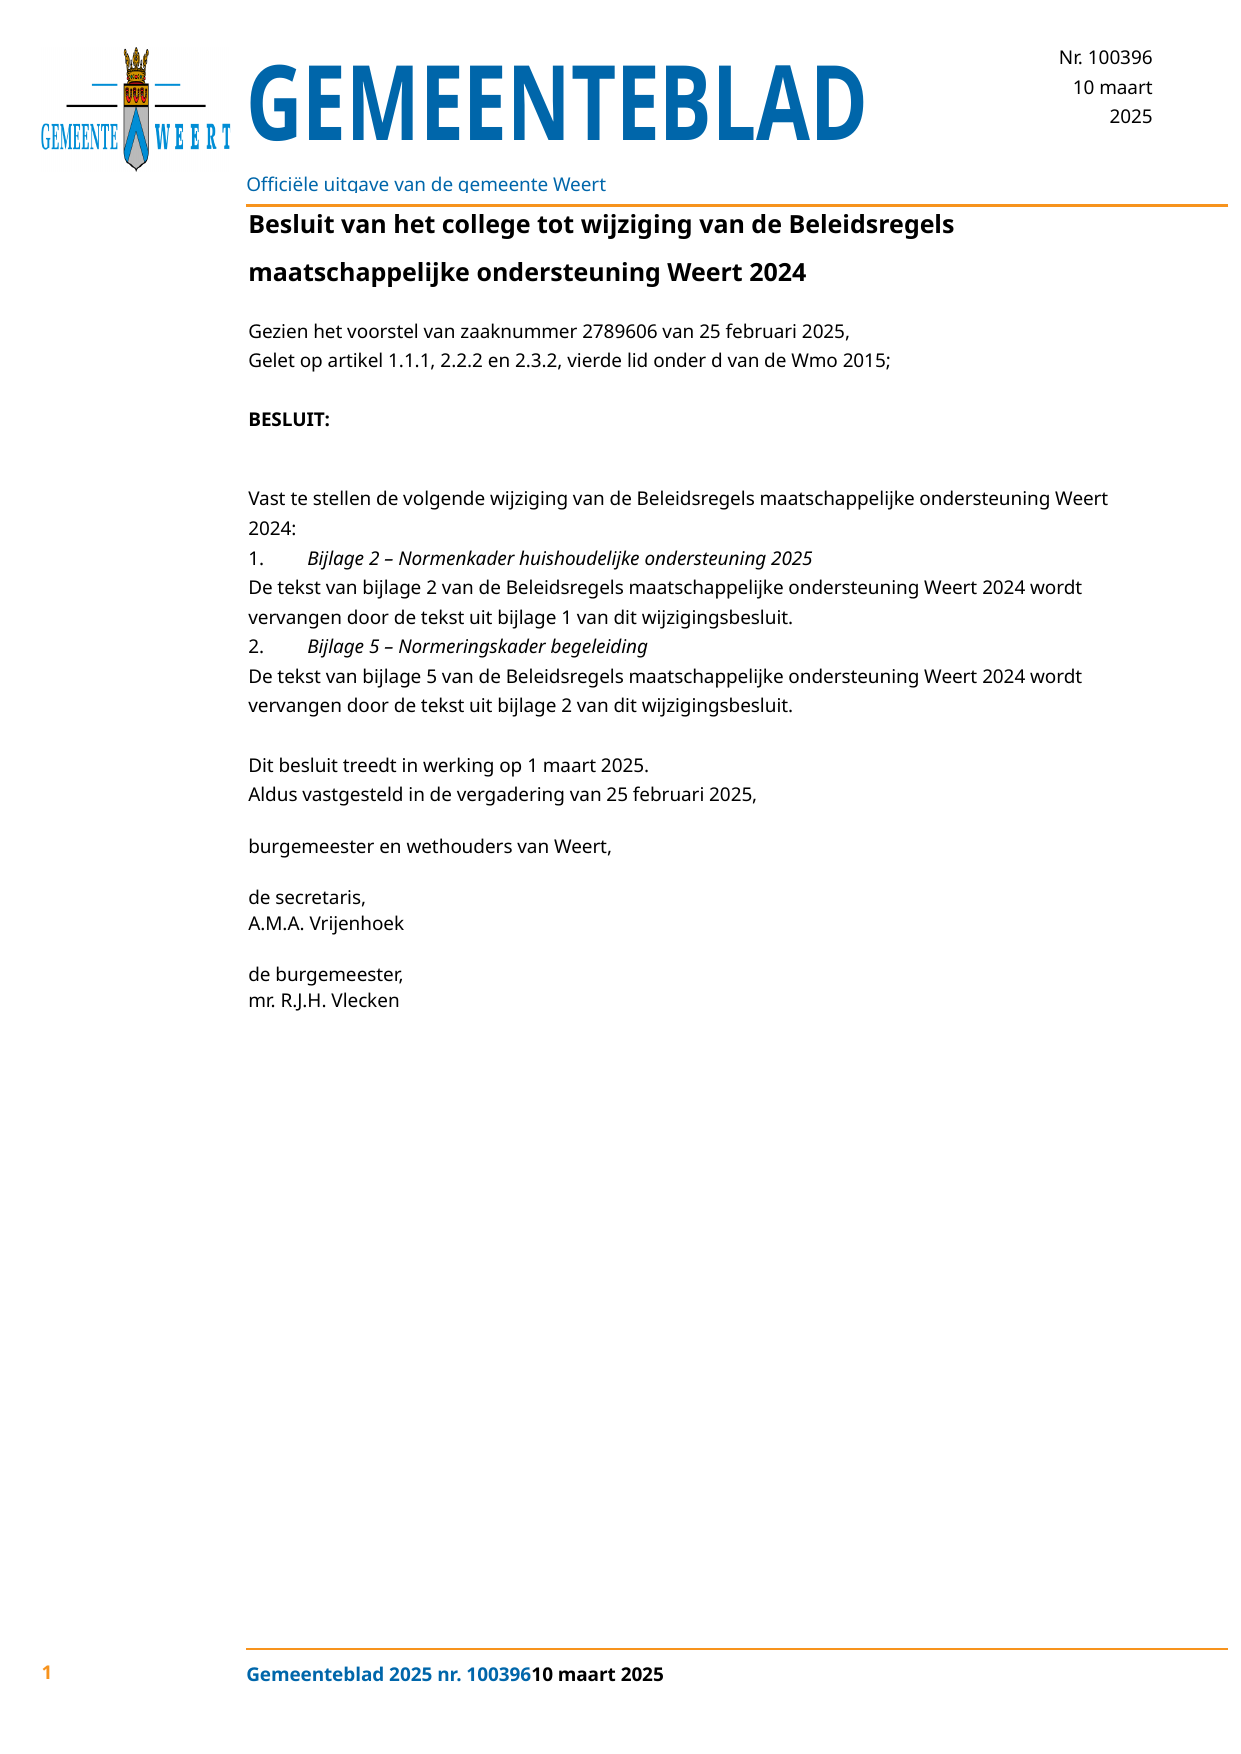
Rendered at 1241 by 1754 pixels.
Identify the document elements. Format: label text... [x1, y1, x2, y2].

text mr. R.J.H. Vlecken [248, 987, 1152, 1013]
text de burgemeester, [248, 961, 1152, 987]
text Vast te stellen de volgende wijziging van de Beleidsregels maatschappelijke ondersteuning Weert 2024: [248, 486, 1152, 541]
text Dit besluit treedt in werking op 1 maart 2025. [248, 752, 1152, 777]
text BESLUIT: [248, 407, 1152, 432]
text A.M.A. Vrijenhoek [248, 910, 1152, 936]
text Gezien het voorstel van zaaknummer 2789606 van 25 februari 2025, [248, 318, 1152, 344]
text Aldus vastgesteld in de vergadering van 25 februari 2025, [248, 781, 1152, 807]
text Gelet op artikel 1.1.1, 2.2.2 en 2.3.2, vierde lid onder d van de Wmo 2015; [248, 347, 1152, 373]
list Bijlage 5 – Normeringskader begeleiding [248, 633, 1152, 659]
text Besluit van het college tot wijziging van de Beleidsregels maatschappelijke ondersteuning Weert 2024 [248, 207, 1152, 288]
text de secretaris, [248, 884, 1152, 910]
text burgemeester en wethouders van Weert, [248, 833, 1152, 858]
text De tekst van bijlage 5 van de Beleidsregels maatschappelijke ondersteuning Weert 2024 wordt vervangen door de tekst uit bijlage 2 van dit wijzigingsbesluit. [248, 663, 1152, 718]
picture [41, 47, 231, 172]
text De tekst van bijlage 2 van de Beleidsregels maatschappelijke ondersteuning Weert 2024 wordt vervangen door de tekst uit bijlage 1 van dit wijzigingsbesluit. [248, 574, 1152, 629]
list Bijlage 2 – Normenkader huishoudelijke ondersteuning 2025 [248, 545, 1152, 570]
